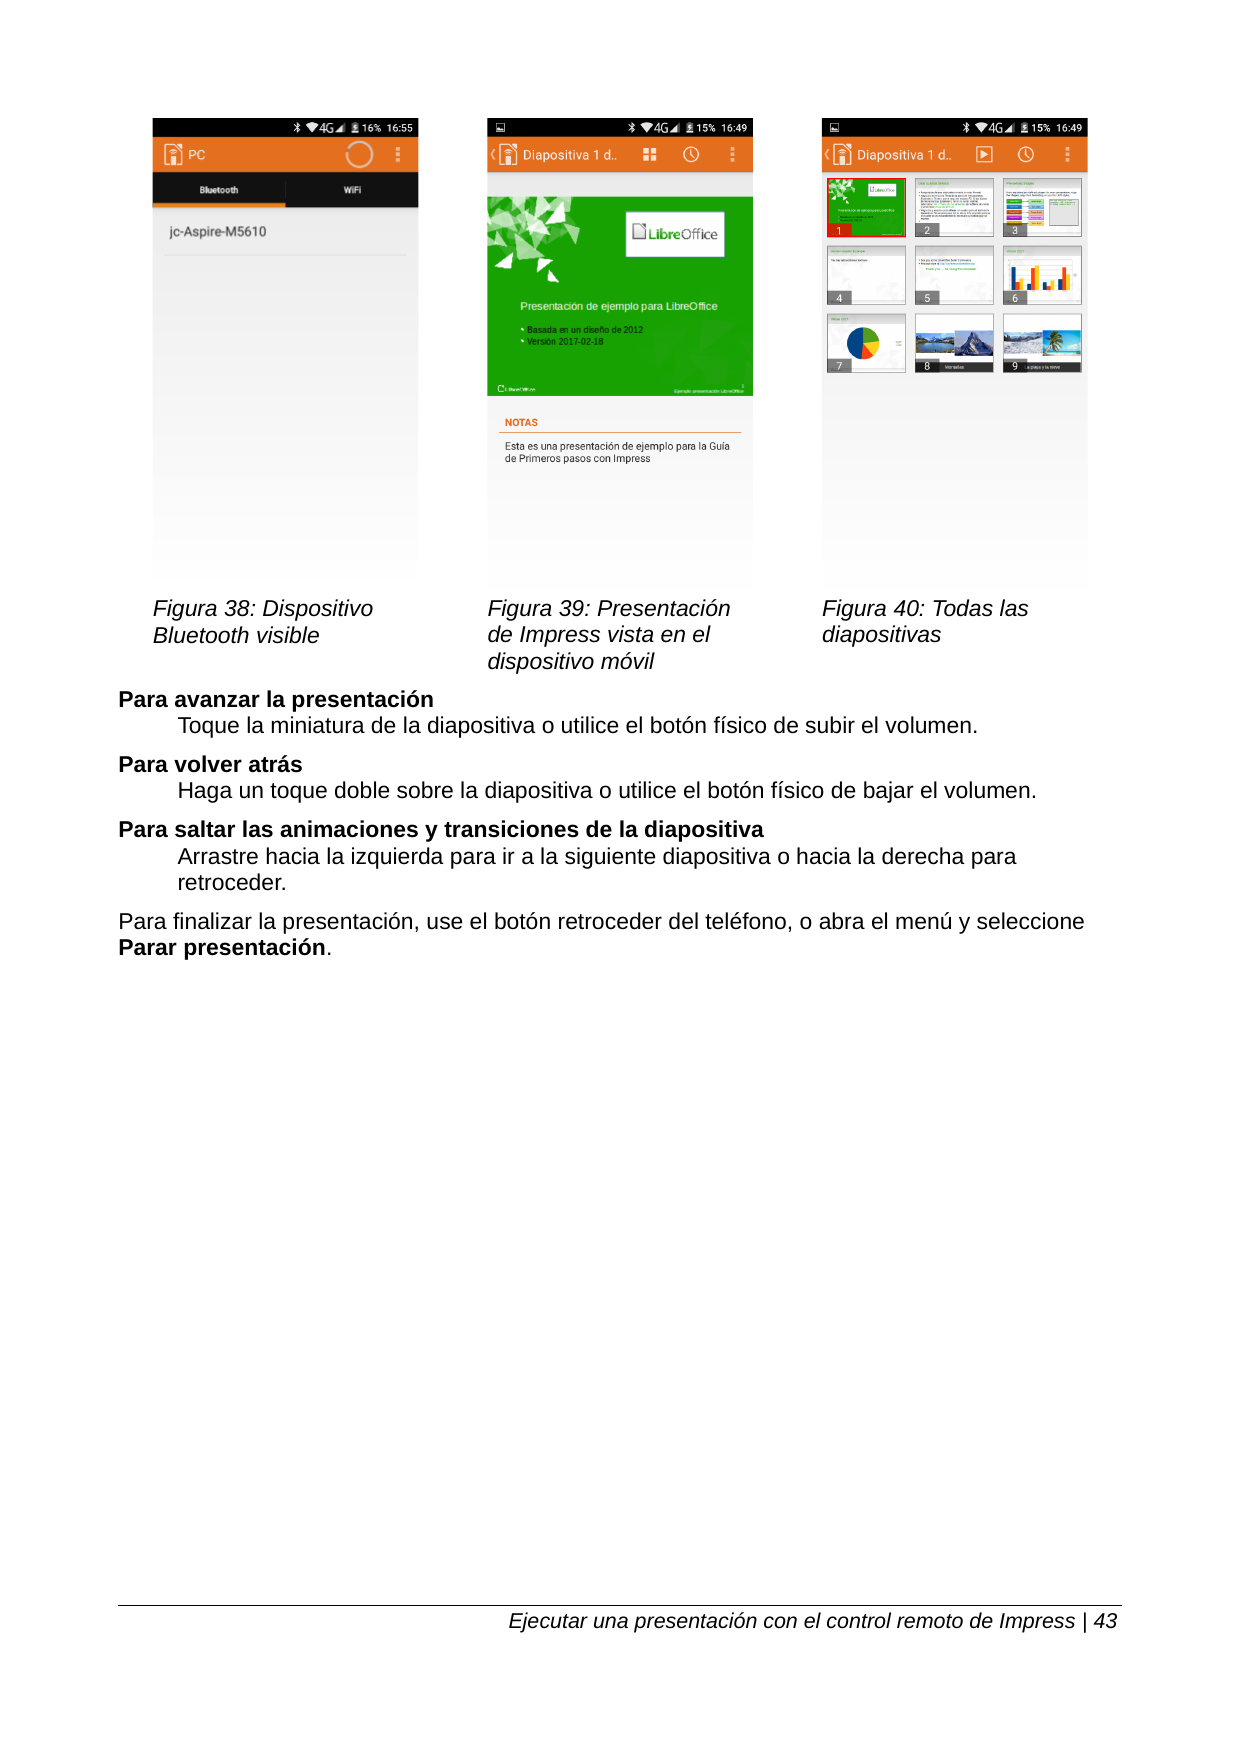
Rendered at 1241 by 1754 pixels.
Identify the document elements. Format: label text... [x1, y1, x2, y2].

text Para avanzar la presentación [118, 686, 1122, 712]
table_header [788, 118, 1122, 686]
text Haga un toque doble sobre la diapositiva o utilice el botón físico de bajar el volumen. [177, 777, 1122, 804]
text Toque la miniatura de la diapositiva o utilice el botón físico de subir el volumen. [177, 712, 1122, 739]
table_header [453, 118, 787, 686]
table_header [118, 118, 453, 686]
picture [487, 118, 753, 590]
picture [152, 118, 419, 591]
text Para saltar las animaciones y transiciones de la diapositiva [118, 816, 1122, 843]
text Arrastre hacia la izquierda para ir a la siguiente diapositiva o hacia la derecha para retroceder. [177, 843, 1122, 895]
text Para volver atrás [118, 751, 1122, 777]
picture [821, 118, 1088, 590]
text Para finalizar la presentación, use el botón retroceder del teléfono, o abra el menú y seleccione Parar presentación. [118, 908, 1122, 961]
